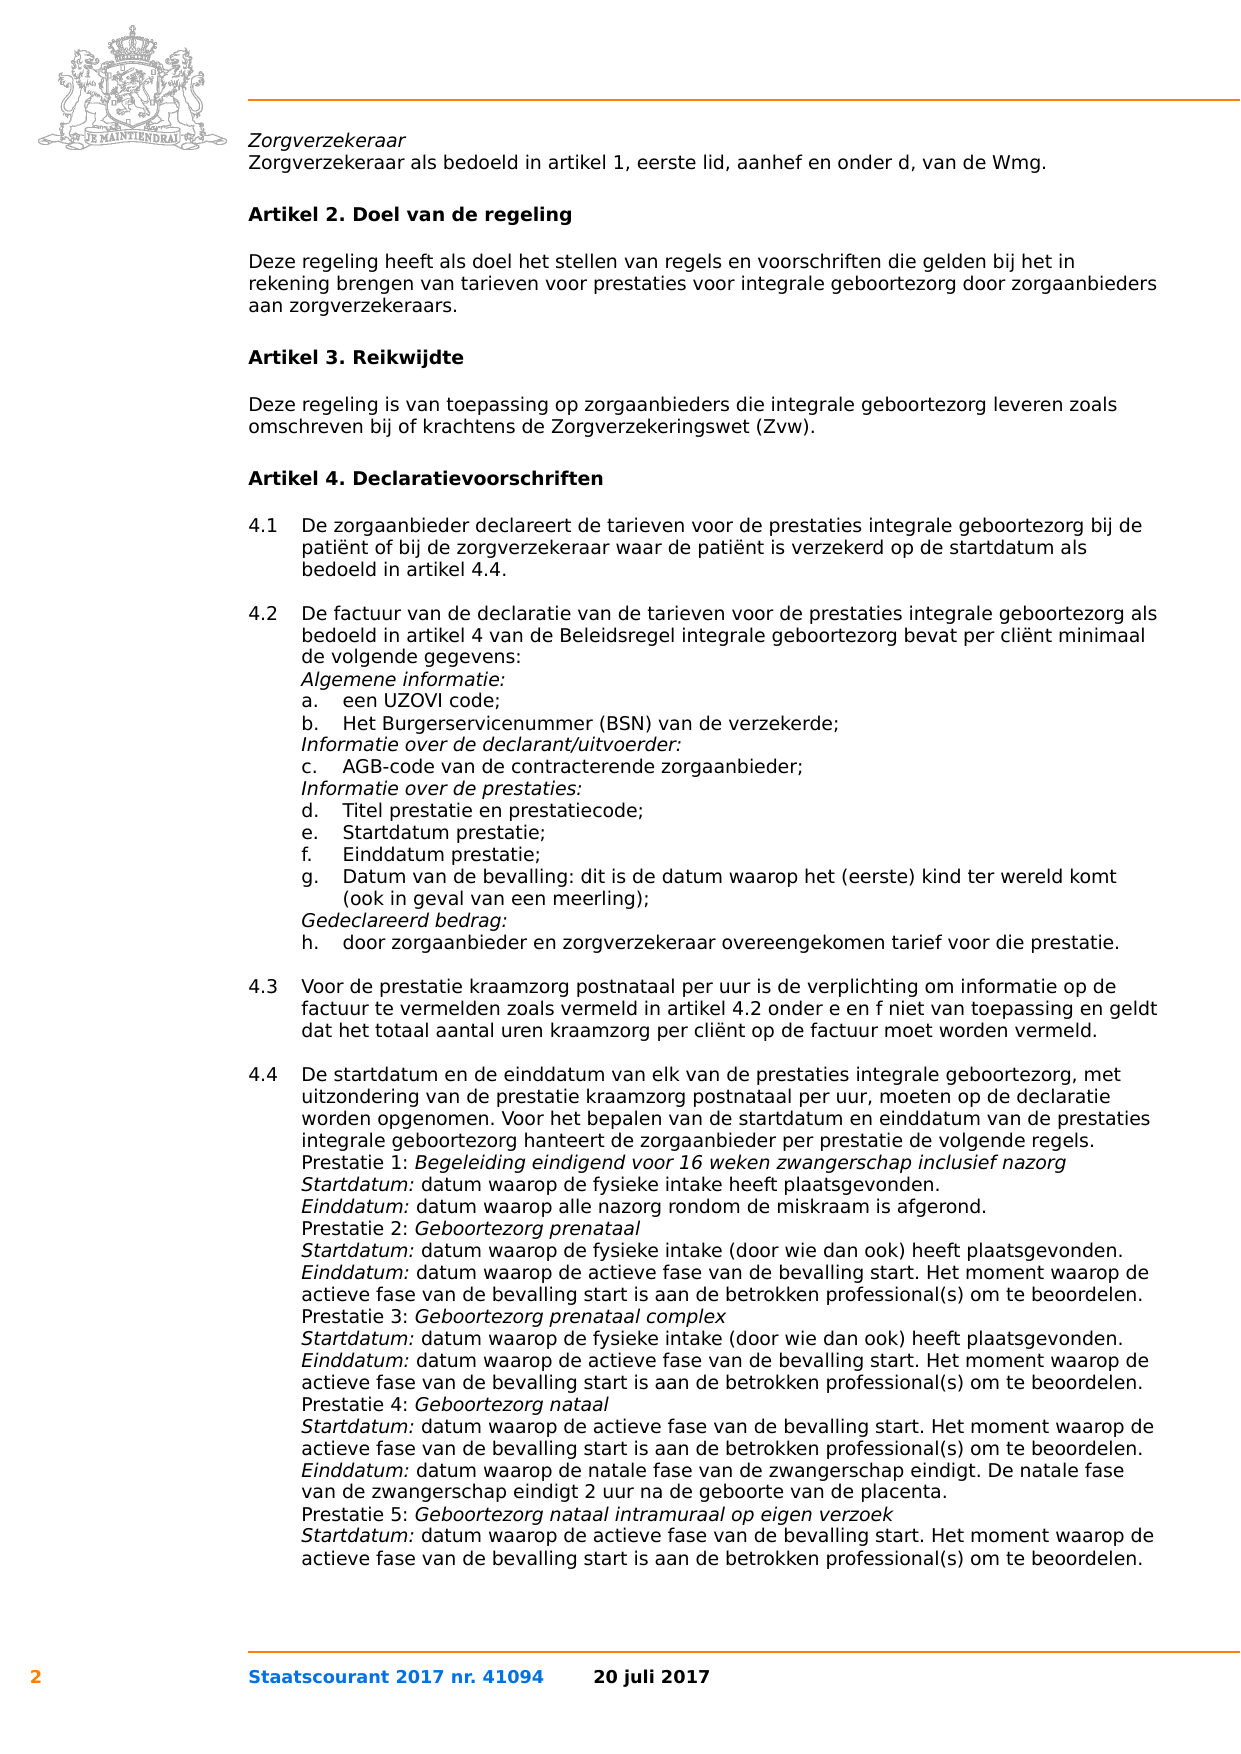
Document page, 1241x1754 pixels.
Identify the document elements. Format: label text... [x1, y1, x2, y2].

text Prestatie 5: Geboortezorg nataal intramuraal op eigen verzoek [301, 1503, 1163, 1525]
text Einddatum: datum waarop de actieve fase van de bevalling start. Het moment waarop de actieve fase van de bevalling start is aan de betrokken professional(s) om te beoordelen. [301, 1262, 1163, 1306]
subtitle Artikel 4. Declaratievoorschriften [248, 468, 1163, 490]
text Prestatie 2: Geboortezorg prenataal [301, 1218, 1163, 1240]
text 4.2 De factuur van de declaratie van de tarieven voor de prestaties integrale geboortezorg als bedoeld in artikel 4 van de Beleidsregel integrale geboortezorg bevat per cliënt minimaal de volgende gegevens: [248, 602, 1163, 668]
subtitle Artikel 3. Reikwijdte [248, 347, 1163, 369]
text Prestatie 4: Geboortezorg nataal [301, 1393, 1163, 1416]
text d. Titel prestatie en prestatiecode; [301, 800, 1163, 822]
text h. door zorgaanbieder en zorgverzekeraar overeengekomen tarief voor die prestatie. [301, 932, 1163, 954]
subtitle Artikel 2. Doel van de regeling [248, 204, 1163, 226]
text a. een UZOVI code; [301, 690, 1163, 712]
text g. Datum van de bevalling: dit is de datum waarop het (eerste) kind ter wereld komt (ook in geval van een meerling); [301, 866, 1163, 910]
text Startdatum: datum waarop de fysieke intake heeft plaatsgevonden. [301, 1174, 1163, 1196]
text Zorgverzekeraar als bedoeld in artikel 1, eerste lid, aanhef en onder d, van de Wmg. [248, 152, 1163, 174]
text e. Startdatum prestatie; [301, 822, 1163, 844]
picture [38, 25, 227, 150]
text 4.4 De startdatum en de einddatum van elk van de prestaties integrale geboortezorg, met uitzondering van de prestatie kraamzorg postnataal per uur, moeten op de declaratie worden opgenomen. Voor het bepalen van de startdatum en einddatum van de prestaties integrale geboortezorg hanteert de zorgaanbieder per prestatie de volgende regels. [248, 1064, 1163, 1152]
text Deze regeling heeft als doel het stellen van regels en voorschriften die gelden bij het in rekening brengen van tarieven voor prestaties voor integrale geboortezorg door zorgaanbieders aan zorgverzekeraars. [248, 251, 1163, 317]
text Startdatum: datum waarop de actieve fase van de bevalling start. Het moment waarop de actieve fase van de bevalling start is aan de betrokken professional(s) om te beoordelen. [301, 1416, 1163, 1459]
text b. Het Burgerservicenummer (BSN) van de verzekerde; [301, 712, 1163, 734]
text Startdatum: datum waarop de actieve fase van de bevalling start. Het moment waarop de actieve fase van de bevalling start is aan de betrokken professional(s) om te beoordelen. [301, 1525, 1163, 1569]
text Deze regeling is van toepassing op zorgaanbieders die integrale geboortezorg leveren zoals omschreven bij of krachtens de Zorgverzekeringswet (Zvw). [248, 394, 1163, 438]
text Algemene informatie: [301, 668, 1163, 690]
text Zorgverzekeraar [248, 130, 1163, 152]
text Prestatie 1: Begeleiding eindigend voor 16 weken zwangerschap inclusief nazorg [301, 1152, 1163, 1174]
text 4.1 De zorgaanbieder declareert de tarieven voor de prestaties integrale geboortezorg bij de patiënt of bij de zorgverzekeraar waar de patiënt is verzekerd op de startdatum als bedoeld in artikel 4.4. [248, 515, 1163, 581]
text Einddatum: datum waarop alle nazorg rondom de miskraam is afgerond. [301, 1196, 1163, 1218]
text Startdatum: datum waarop de fysieke intake (door wie dan ook) heeft plaatsgevonden. [301, 1328, 1163, 1349]
text f. Einddatum prestatie; [301, 844, 1163, 866]
text Einddatum: datum waarop de natale fase van de zwangerschap eindigt. De natale fase van de zwangerschap eindigt 2 uur na de geboorte van de placenta. [301, 1459, 1163, 1503]
text c. AGB-code van de contracterende zorgaanbieder; [301, 756, 1163, 778]
text Gedeclareerd bedrag: [301, 910, 1163, 932]
text Informatie over de declarant/uitvoerder: [301, 734, 1163, 756]
text Einddatum: datum waarop de actieve fase van de bevalling start. Het moment waarop de actieve fase van de bevalling start is aan de betrokken professional(s) om te beoordelen. [301, 1349, 1163, 1393]
text Prestatie 3: Geboortezorg prenataal complex [301, 1306, 1163, 1328]
text Informatie over de prestaties: [301, 778, 1163, 800]
text 4.3 Voor de prestatie kraamzorg postnataal per uur is de verplichting om informatie op de factuur te vermelden zoals vermeld in artikel 4.2 onder e en f niet van toepassing en geldt dat het totaal aantal uren kraamzorg per cliënt op de factuur moet worden vermeld. [248, 976, 1163, 1042]
text Startdatum: datum waarop de fysieke intake (door wie dan ook) heeft plaatsgevonden. [301, 1240, 1163, 1262]
